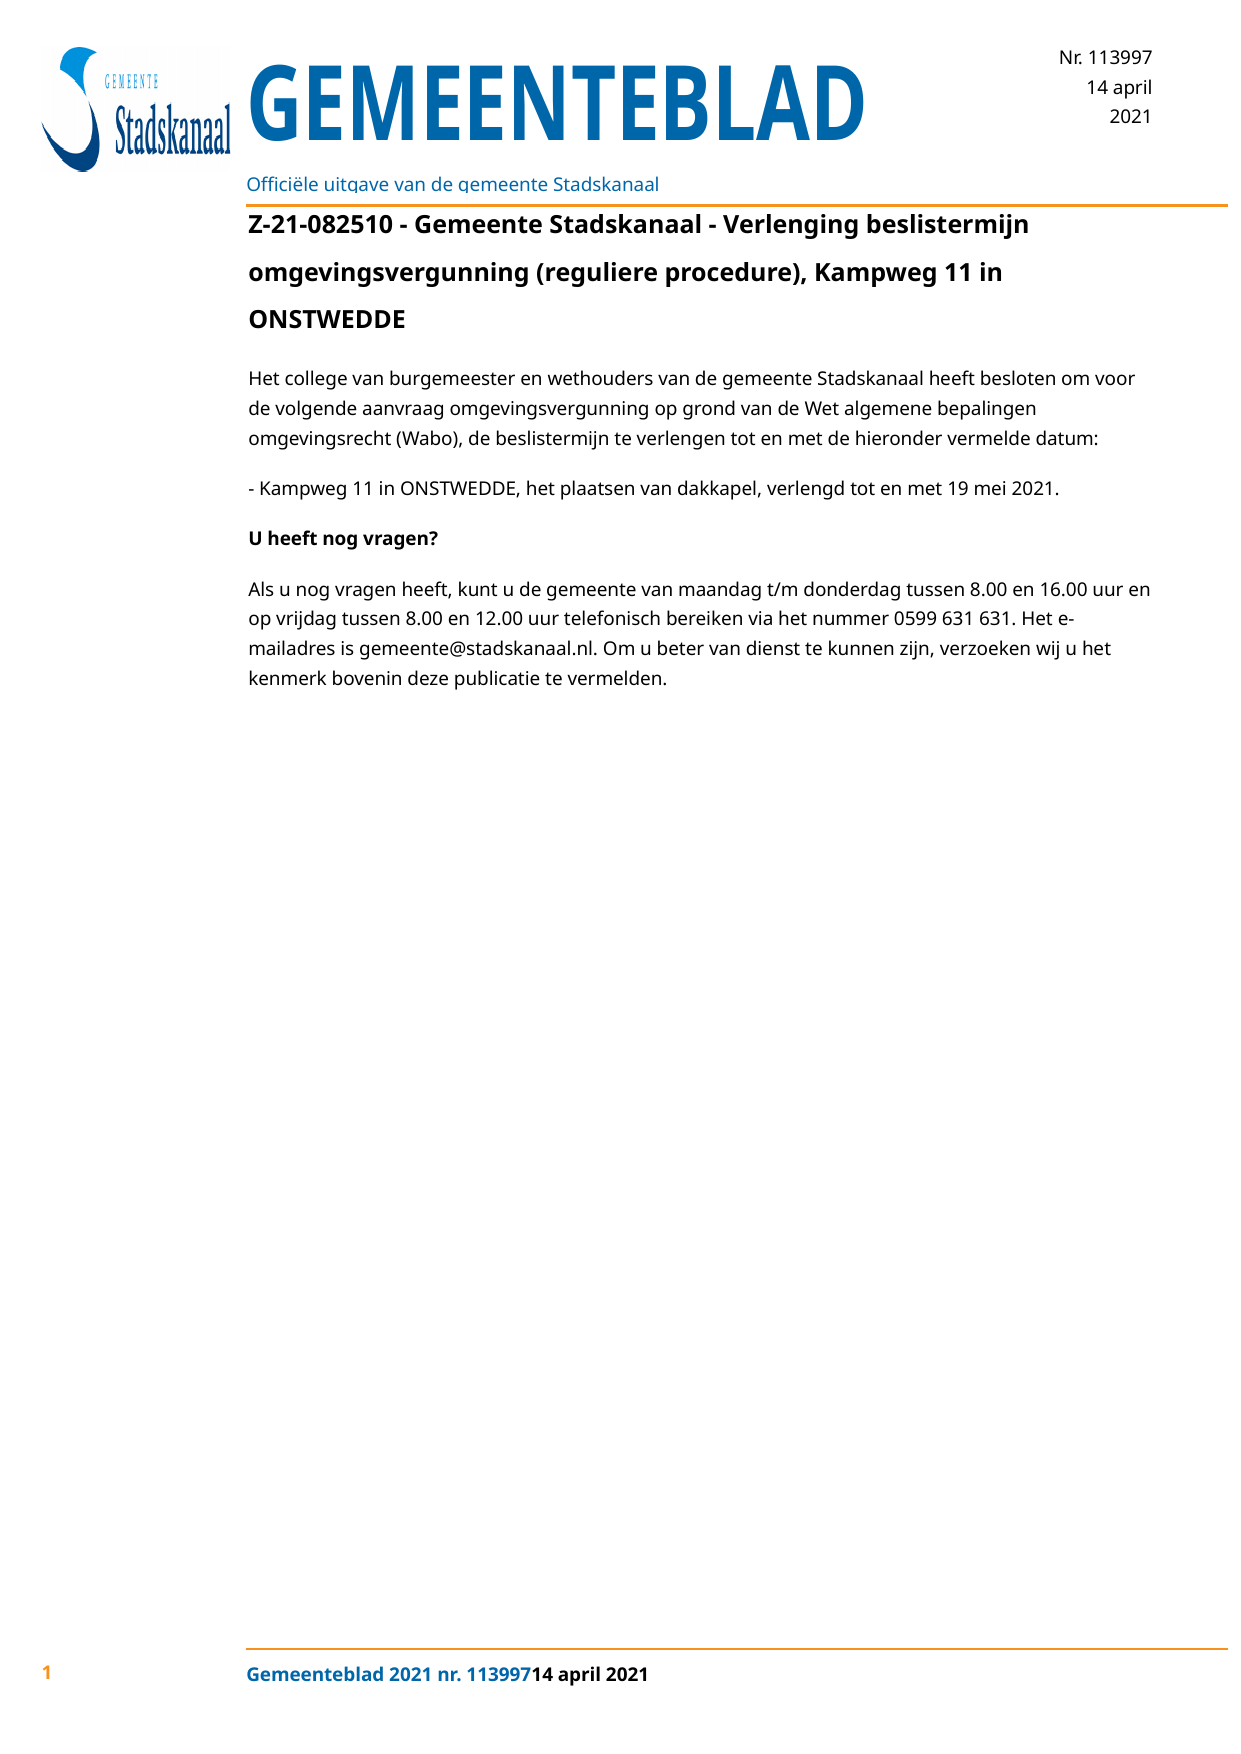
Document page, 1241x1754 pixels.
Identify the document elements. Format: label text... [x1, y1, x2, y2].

text Z-21-082510 - Gemeente Stadskanaal - Verlenging beslistermijn omgevingsvergunning (reguliere procedure), Kampweg 11 in ONSTWEDDE [248, 207, 1152, 336]
picture [41, 47, 231, 172]
text Het college van burgemeester en wethouders van de gemeente Stadskanaal heeft besloten om voor de volgende aanvraag omgevingsvergunning op grond van de Wet algemene bepalingen omgevingsrecht (Wabo), de beslistermijn te verlengen tot en met de hieronder vermelde datum: [248, 366, 1152, 450]
text U heeft nog vragen? [248, 526, 1152, 551]
text - Kampweg 11 in ONSTWEDDE, het plaatsen van dakkapel, verlengd tot en met 19 mei 2021. [248, 475, 1152, 501]
text Als u nog vragen heeft, kunt u de gemeente van maandag t/m donderdag tussen 8.00 en 16.00 uur en op vrijdag tussen 8.00 en 12.00 uur telefonisch bereiken via het nummer 0599 631 631. Het e-mailadres is gemeente@stadskanaal.nl. Om u beter van dienst te kunnen zijn, verzoeken wij u het kenmerk bovenin deze publicatie te vermelden. [248, 576, 1152, 690]
